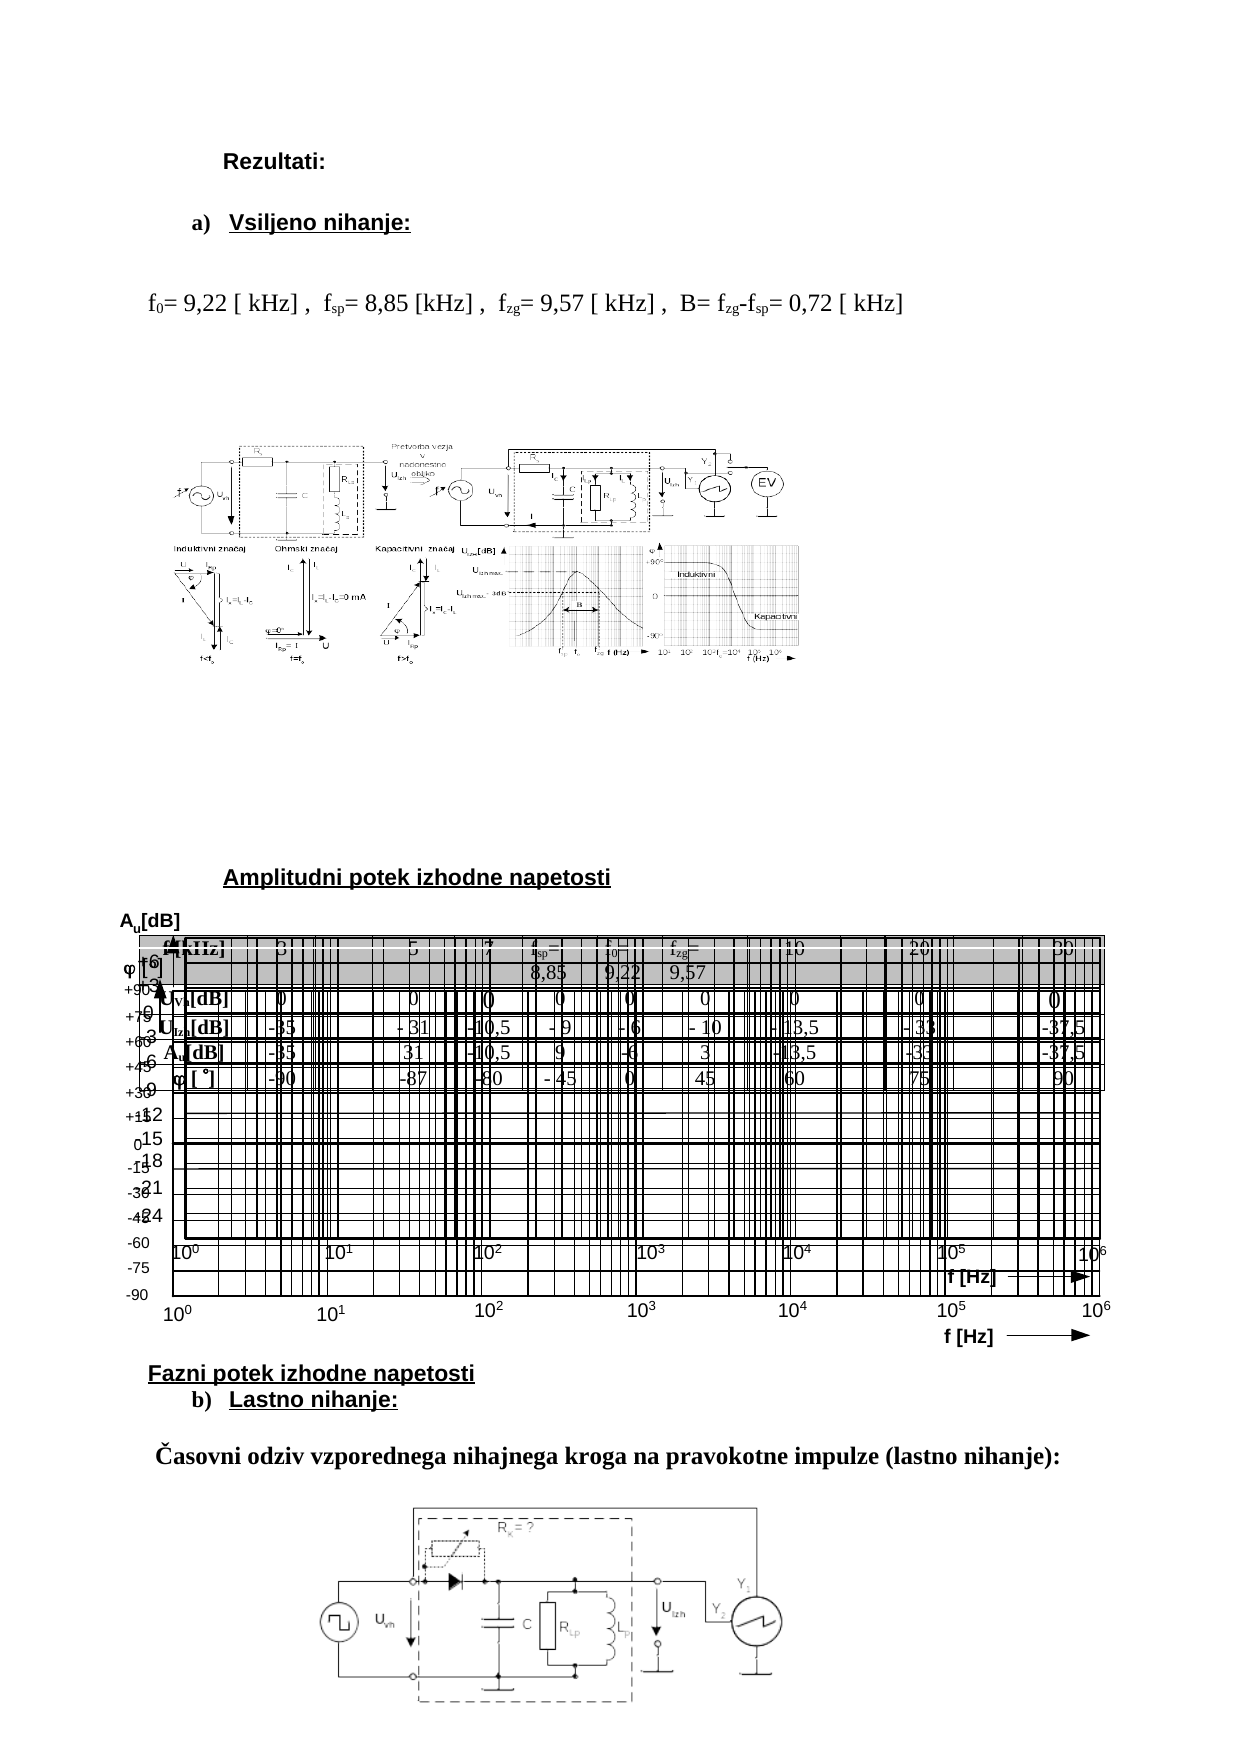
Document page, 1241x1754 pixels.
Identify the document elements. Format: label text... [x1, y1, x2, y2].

table_cell -87 [410, 1068, 419, 1088]
table_cell -6 [612, 1043, 618, 1062]
table_cell -90 [304, 1068, 311, 1088]
table_cell - 45 [563, 1068, 574, 1088]
table_cell -33 [933, 1043, 937, 1062]
table_cell 0 [523, 992, 527, 1012]
table_cell [994, 1043, 1017, 1062]
table_header fsp= 8,85 [563, 964, 581, 984]
table_cell -37,5 [1066, 1043, 1074, 1062]
table_cell [331, 1068, 337, 1088]
table_cell UIzh[dB] [161, 1015, 172, 1033]
table_cell 0 [689, 992, 708, 1012]
table_cell -33 [903, 1043, 909, 1062]
table_header 3 [293, 939, 302, 947]
table_cell 0 [629, 1000, 634, 1012]
table_cell -87 [420, 1068, 429, 1088]
table_cell 75 [933, 1068, 937, 1088]
table_cell UVh[dB] [232, 992, 245, 1012]
table_cell [715, 992, 728, 1012]
table_cell 75 [887, 1068, 898, 1088]
table_header [994, 949, 1018, 962]
table_cell -37,5 [1040, 1043, 1053, 1062]
table_header fsp= 8,85 [563, 949, 581, 962]
table_header f0= 9,22 [644, 964, 662, 984]
table_header 20 [913, 949, 923, 962]
table_cell 0 [621, 1068, 627, 1088]
table_cell -37,5 [1040, 1017, 1053, 1037]
table_header [842, 964, 866, 984]
table_header 30 [1055, 939, 1064, 947]
table_cell 0 [491, 992, 522, 1012]
table_cell 0 [248, 992, 256, 1012]
table_header [842, 949, 866, 962]
table_cell UVh[dB] [174, 992, 184, 1014]
table_cell UIzh[dB] [219, 1017, 231, 1037]
table_header 30 [1055, 949, 1064, 962]
table_cell - 33 [913, 1017, 920, 1037]
table_header [867, 964, 884, 984]
table_cell 90 [1040, 1068, 1053, 1088]
table_cell -87 [400, 1068, 409, 1088]
table_header 10 [772, 949, 779, 962]
table_cell j [ °] [232, 1068, 245, 1088]
table_cell 0 [887, 992, 898, 1012]
table_cell 45 [663, 1068, 682, 1088]
table_header 5 [430, 939, 444, 947]
table_cell 0 [1066, 992, 1074, 1012]
table_cell 0 [621, 992, 627, 1012]
table_header 7 [467, 964, 475, 984]
table_cell - 6 [621, 1017, 627, 1037]
table_header 10 [796, 949, 840, 962]
table_header f0= 9,22 [644, 949, 662, 962]
table_cell 0 [293, 992, 302, 1012]
table_cell -33 [913, 1046, 920, 1058]
table_cell [994, 1017, 1017, 1037]
table_cell [683, 1043, 688, 1062]
table_header fsp= 8,85 [537, 939, 561, 947]
table_cell -33 [924, 1046, 929, 1058]
table_cell 0 [612, 1068, 618, 1088]
table_header 10 [761, 939, 770, 947]
table_header [324, 949, 330, 962]
table_cell - 33 [933, 1017, 937, 1037]
table_header 20 [924, 949, 931, 962]
table_cell 75 [903, 1068, 909, 1088]
table_header 10 [750, 964, 760, 984]
table_header 7 [491, 949, 522, 962]
table_cell j [ °] [208, 1068, 218, 1088]
table_cell 31 [420, 1043, 429, 1062]
table_header fzg= 9,57 [663, 964, 688, 984]
table_cell - 31 [430, 1017, 435, 1037]
table_cell -90 [282, 1068, 291, 1088]
table_header [842, 939, 866, 947]
table_header 30 [1040, 964, 1053, 984]
table_cell -10,5 [458, 1043, 465, 1062]
table_cell -37,5 [1055, 1043, 1063, 1062]
table_header 10 [761, 949, 770, 962]
table_cell 9 [529, 1043, 535, 1062]
table_header f [kHz] [140, 949, 173, 984]
table_cell 0 [637, 1068, 642, 1088]
table_header 10 [788, 939, 795, 947]
table_header 5 [373, 964, 383, 984]
table_cell 0 [1076, 992, 1084, 1012]
table_cell -13,5 [796, 1043, 836, 1062]
table_header 30 [1040, 939, 1053, 947]
table_cell 9 [575, 1043, 581, 1062]
table_cell 0 [555, 992, 561, 1012]
table_cell - 6 [644, 1017, 662, 1037]
table_header fsp= 8,85 [523, 964, 535, 984]
table_header 7 [456, 964, 465, 984]
table_cell UIzh[dB] [187, 1017, 218, 1037]
table_cell 60 [756, 1068, 760, 1088]
table_cell [400, 992, 409, 1012]
table_header fsp= 8,85 [582, 964, 596, 984]
table_cell [715, 1043, 728, 1062]
table_cell j [ °] [140, 1065, 172, 1089]
table_cell -10,5 [483, 1043, 489, 1062]
table_header fzg= 9,57 [715, 964, 733, 984]
table_header f [kHz] [232, 949, 247, 962]
table_cell -87 [384, 1068, 399, 1088]
table_header 7 [476, 964, 482, 984]
table_header [994, 964, 1018, 984]
table_cell - 45 [575, 1068, 581, 1088]
table_header 10 [796, 964, 840, 984]
table_cell 45 [715, 1068, 728, 1088]
table_cell - 45 [537, 1068, 554, 1088]
table_cell 0 [590, 992, 596, 1012]
table_cell - 31 [436, 1017, 444, 1037]
table_header 30 [1076, 939, 1084, 947]
table_header 3 [248, 949, 256, 962]
table_header 20 [933, 939, 939, 947]
table_header 20 [924, 939, 931, 947]
table_cell 0 [410, 992, 419, 1012]
table_header 5 [373, 939, 383, 947]
table_cell 75 [913, 1068, 920, 1088]
table_cell UIzh[dB] [140, 1015, 172, 1039]
table_header 10 [781, 939, 787, 947]
table_cell -35 [266, 1017, 276, 1037]
table_cell - 33 [903, 1017, 909, 1037]
text Fazni potek izhodne napetosti [148, 896, 1093, 901]
table_header 3 [258, 949, 276, 962]
table_cell -87 [447, 1068, 454, 1088]
table_cell UVh[dB] [140, 986, 159, 1014]
table_cell - 45 [523, 1068, 527, 1088]
table_cell UIzh[dB] [232, 1017, 245, 1037]
table_header 20 [933, 964, 939, 984]
table_header fzg= 9,57 [735, 964, 747, 984]
table_header 10 [781, 964, 787, 984]
table_header 20 [887, 939, 901, 947]
table_header 3 [278, 964, 291, 984]
table_header fzg= 9,57 [689, 939, 714, 947]
table_cell [663, 1043, 682, 1062]
table_cell j [ °] [187, 1068, 211, 1088]
table_cell [529, 1017, 535, 1037]
table_header 10 [796, 939, 840, 947]
table_cell Au[dB] [232, 1043, 245, 1062]
table_cell -90 [248, 1068, 256, 1088]
table_cell UVh[dB] [163, 985, 184, 1004]
table_cell -35 [266, 1043, 276, 1062]
table_header [867, 939, 884, 947]
table_cell 0 [1040, 992, 1053, 1012]
table_header 3 [258, 939, 276, 947]
table_cell -80 [483, 1068, 489, 1078]
table_header 5 [373, 949, 383, 962]
table_cell 31 [410, 1043, 419, 1062]
table_cell Au[dB] [187, 1043, 218, 1062]
table_header 7 [456, 949, 465, 962]
table_cell -35 [304, 1043, 311, 1062]
table_header [316, 949, 322, 962]
table_cell 0 [458, 992, 465, 1012]
table_cell UVh[dB] [187, 992, 218, 1012]
table_header 7 [491, 964, 522, 984]
table_cell -37,5 [1085, 1043, 1091, 1062]
table_cell 90 [1076, 1068, 1084, 1088]
table_cell 60 [791, 1068, 795, 1088]
table_header 20 [948, 949, 953, 962]
table_header 10 [750, 939, 760, 947]
table_cell UIzh[dB] [174, 1017, 184, 1039]
table_header [339, 964, 372, 984]
table_cell [683, 992, 688, 1012]
table_cell [842, 1043, 862, 1062]
table_cell 31 [384, 1043, 399, 1062]
table_cell 31 [436, 1043, 444, 1062]
table_header f0= 9,22 [609, 964, 618, 984]
table_cell 90 [1085, 1068, 1091, 1088]
table_cell -35 [258, 1017, 265, 1037]
table_cell -37,5 [1093, 1017, 1099, 1037]
text Fazni potek izhodne napetosti [110, 947, 1115, 1386]
table_header 10 [772, 939, 779, 947]
table_header 10 [750, 949, 760, 962]
table_cell 0 [612, 992, 618, 1012]
table_cell 9 [537, 1043, 554, 1062]
table_cell [867, 1017, 883, 1037]
table_cell 9 [582, 1043, 589, 1062]
table_cell 90 [1023, 1068, 1037, 1088]
table_cell -33 [948, 1043, 953, 1062]
table_cell -37,5 [1055, 1017, 1063, 1037]
table_header 3 [248, 964, 256, 984]
text Časovni odziv vzporednega nihajnega kroga na pravokotne impulze (lastno nihanje): [148, 1441, 1093, 1470]
table_header 20 [903, 949, 912, 962]
table_cell - 33 [948, 1017, 953, 1037]
table_cell 0 [601, 1068, 607, 1088]
table_cell [523, 1017, 527, 1037]
table_cell 45 [683, 1068, 688, 1088]
table_header 20 [887, 949, 901, 962]
table_cell -35 [248, 1043, 256, 1062]
table_header fzg= 9,57 [663, 949, 688, 962]
table_header [331, 949, 337, 962]
table_cell [331, 992, 337, 1012]
table_cell [590, 1017, 596, 1037]
table_cell 0 [266, 992, 276, 1012]
table_cell [867, 992, 883, 1012]
table_header [339, 939, 372, 947]
table_header 20 [924, 964, 931, 984]
table_cell -87 [430, 1068, 435, 1088]
table_header 30 [1085, 949, 1092, 962]
table_header [331, 964, 337, 984]
table_cell [447, 992, 454, 1012]
table_header 20 [941, 939, 947, 947]
table_cell 90 [1066, 1068, 1074, 1088]
table_header [954, 949, 993, 962]
table_cell [331, 1017, 337, 1037]
table_header 30 [1085, 964, 1092, 984]
table_cell [663, 992, 682, 1012]
table_cell 90 [1055, 1080, 1063, 1088]
table_cell - 10 [709, 1017, 714, 1037]
table_header 5 [445, 964, 454, 984]
table_cell 0 [483, 992, 489, 1012]
table_cell [867, 1043, 883, 1062]
table_cell -35 [293, 1017, 302, 1037]
text f0= 9,22 [ kHz] , fsp= 8,85 [kHz] , fzg= 9,57 [ kHz] , B= fzg-fsp= 0,72 [ kHz] [148, 288, 1093, 317]
table_header 30 [1040, 949, 1053, 962]
table_cell - 33 [887, 1017, 898, 1037]
table_header 7 [491, 939, 522, 947]
table_header f [kHz] [232, 964, 247, 984]
table_cell [420, 992, 429, 1012]
table_header 10 [781, 949, 787, 962]
table_cell 0 [467, 992, 473, 1012]
table_header 3 [278, 939, 291, 947]
table_header 20 [913, 964, 923, 984]
table_cell 60 [761, 1068, 765, 1088]
table_cell Au[dB] [174, 1043, 184, 1064]
table_cell 9 [590, 1043, 596, 1062]
subtitle Amplitudni potek izhodne napetosti [148, 863, 1093, 890]
table_cell 45 [735, 1068, 744, 1088]
table_cell -35 [282, 1017, 291, 1037]
table_cell [842, 992, 862, 1012]
table_cell 45 [689, 1068, 708, 1088]
table_cell -6 [621, 1043, 627, 1062]
table_header 5 [445, 949, 454, 962]
table_cell -90 [266, 1068, 276, 1088]
table_cell Au[dB] [140, 1040, 172, 1064]
table_cell -6 [601, 1043, 607, 1062]
table_header 10 [788, 949, 795, 962]
table_cell [331, 1043, 337, 1062]
table_header 30 [1066, 939, 1075, 947]
table_header 3 [293, 964, 302, 984]
table_cell -33 [887, 1043, 898, 1062]
table_cell [384, 992, 399, 1012]
table_cell [339, 1068, 372, 1088]
table_cell 0 [629, 1080, 634, 1088]
table_cell 31 [374, 1043, 383, 1062]
table_header f0= 9,22 [598, 964, 607, 984]
table_header 20 [933, 949, 939, 962]
table_cell -90 [293, 1068, 302, 1088]
table_cell - 33 [924, 1017, 929, 1037]
table_header 30 [1055, 964, 1064, 984]
table_cell 75 [948, 1068, 953, 1088]
table_cell -10,5 [467, 1017, 473, 1037]
table_header 30 [1066, 964, 1075, 984]
table_cell 0 [601, 992, 607, 1012]
table_cell 9 [523, 1043, 527, 1062]
table_cell 0 [476, 992, 481, 1012]
table_cell - 31 [384, 1017, 399, 1037]
table_header f [kHz] [174, 949, 184, 984]
table_header [339, 949, 372, 962]
table_cell 0 [1085, 992, 1091, 1012]
table_header f [kHz] [187, 949, 231, 962]
table_cell Au[dB] [219, 1043, 231, 1062]
table_header 20 [948, 939, 953, 947]
table_cell [555, 1017, 561, 1037]
table_cell [575, 1017, 581, 1037]
table_cell - 10 [683, 1017, 688, 1037]
table_header 30 [1093, 939, 1099, 947]
table_cell 90 [1055, 1068, 1063, 1077]
table_cell - 31 [447, 1017, 454, 1037]
table_cell -10,5 [491, 1043, 522, 1062]
table_cell -6 [637, 1043, 642, 1062]
table_header 7 [476, 939, 482, 947]
table_header 5 [384, 939, 409, 947]
table_header 5 [384, 949, 409, 962]
table_cell -87 [374, 1068, 383, 1088]
table_header fzg= 9,57 [689, 964, 714, 984]
table_header 10 [788, 964, 795, 984]
table_header fzg= 9,57 [689, 949, 714, 962]
table_header 3 [258, 964, 276, 984]
table_cell -10,5 [491, 1017, 522, 1037]
table_header [316, 964, 322, 984]
table_header 3 [304, 964, 313, 984]
table_cell -80 [491, 1068, 522, 1088]
table_cell 31 [400, 1043, 409, 1062]
table_cell [537, 1017, 554, 1037]
table_cell 0 [582, 992, 589, 1012]
table_header 5 [430, 964, 444, 984]
table_header 20 [941, 964, 947, 984]
table_cell -37,5 [1093, 1043, 1099, 1062]
table_header [324, 964, 330, 984]
table_cell 0 [644, 1068, 662, 1088]
table_cell 60 [750, 1068, 754, 1088]
table_cell [374, 992, 383, 1012]
table_header 20 [948, 964, 953, 984]
table_header 7 [467, 949, 475, 962]
table_cell 0 [637, 992, 642, 1012]
table_cell - 45 [582, 1068, 589, 1088]
table_cell -10,5 [483, 1017, 489, 1037]
table_header 30 [1085, 939, 1092, 947]
table_header [954, 939, 993, 947]
table_cell - 10 [663, 1017, 682, 1037]
table_header [331, 939, 337, 947]
subtitle Rezultati: [148, 148, 1093, 174]
table_header fsp= 8,85 [537, 949, 561, 962]
table_header 7 [456, 939, 465, 947]
table_header 30 [1023, 936, 1104, 947]
table_cell 0 [575, 992, 581, 1012]
table_cell 0 [903, 992, 909, 1012]
table_header 30 [1023, 964, 1038, 984]
table_cell - 31 [374, 1017, 383, 1037]
table_cell [842, 1068, 862, 1088]
table_cell [735, 992, 744, 1012]
table_header 5 [445, 939, 454, 947]
table_cell [339, 1043, 372, 1062]
table_cell -80 [458, 1068, 465, 1088]
table_header 3 [248, 939, 256, 947]
table_cell [954, 1043, 991, 1062]
table_header fzg= 9,57 [663, 939, 688, 947]
table_cell [709, 1043, 714, 1062]
table_cell 0 [1093, 992, 1099, 1012]
table_header 20 [903, 939, 912, 947]
table_cell -37,5 [1023, 1017, 1037, 1037]
table_cell - 45 [529, 1068, 535, 1088]
table_header 3 [304, 939, 313, 947]
table_cell 0 [933, 992, 937, 1012]
table_header 5 [410, 964, 429, 984]
table_header 30 [1023, 949, 1038, 962]
table_header 30 [1093, 949, 1099, 962]
table_cell 0 [948, 992, 953, 1012]
table_cell [994, 1068, 1017, 1088]
table_cell -37,5 [1023, 1043, 1037, 1062]
table_header 5 [384, 964, 409, 984]
table_cell [436, 992, 444, 1012]
table_cell 0 [258, 992, 265, 1012]
table_cell [582, 1017, 589, 1037]
table_cell -37,5 [1066, 1017, 1074, 1037]
table_cell 0 [629, 1068, 634, 1084]
table_cell 0 [563, 992, 574, 1012]
table_header f [kHz] [187, 964, 231, 984]
table_header 20 [903, 964, 912, 984]
table_cell 60 [796, 1068, 836, 1088]
table_cell 0 [796, 992, 836, 1012]
table_header 30 [1023, 939, 1038, 947]
table_cell 0 [1055, 992, 1063, 1012]
table_header 10 [772, 964, 779, 984]
table_cell [994, 992, 1017, 1012]
table_cell [339, 992, 372, 1012]
table_cell -35 [248, 1017, 256, 1037]
table_cell -10,5 [458, 1017, 465, 1037]
table_header 20 [913, 939, 923, 947]
table_cell 0 [537, 992, 554, 1012]
table_header [954, 964, 993, 984]
table_cell - 6 [612, 1017, 618, 1037]
table_cell 0 [750, 992, 754, 1012]
table_header [316, 939, 322, 947]
table_cell - 6 [629, 1017, 634, 1037]
table_header 7 [483, 964, 489, 984]
table_header 30 [1066, 949, 1075, 962]
table_header 30 [1093, 964, 1099, 984]
table_cell - 31 [400, 1017, 409, 1037]
table_cell [842, 1017, 862, 1037]
table_header 20 [941, 949, 947, 962]
table_cell - 31 [410, 1017, 419, 1037]
table_header fzg= 9,57 [715, 949, 733, 962]
table_cell UVh[dB] [219, 992, 231, 1012]
table_cell -35 [282, 1043, 291, 1062]
table_header f [kHz] [140, 936, 172, 947]
text Fazni potek izhodne napetosti [148, 903, 1093, 935]
table_header f [kHz] [187, 939, 231, 947]
table_cell - 10 [735, 1017, 744, 1037]
list Vsiljeno nihanje: [191, 209, 1093, 235]
table_cell 31 [447, 1043, 454, 1062]
table_cell 0 [282, 992, 291, 1012]
table_cell [954, 1017, 991, 1037]
table_cell 0 [304, 992, 311, 1012]
table_cell -35 [258, 1043, 265, 1062]
table_header 7 [467, 939, 475, 947]
table_header 30 [1076, 949, 1084, 962]
table_header [324, 939, 330, 947]
table_cell 31 [430, 1043, 435, 1062]
table_cell -90 [258, 1068, 265, 1088]
table_header fsp= 8,85 [537, 964, 561, 984]
table_cell 0 [913, 992, 920, 1012]
table_header fsp= 8,85 [582, 949, 596, 962]
table_cell [709, 992, 714, 1012]
table_cell - 6 [637, 1017, 642, 1037]
table_cell [954, 992, 991, 1012]
table_cell -37,5 [1085, 1017, 1091, 1037]
table_header 5 [410, 949, 429, 962]
table_header 10 [761, 964, 770, 984]
table_cell - 6 [601, 1017, 607, 1037]
table_cell [954, 1068, 991, 1088]
table_cell - 10 [689, 1017, 708, 1037]
table_cell -6 [644, 1043, 662, 1062]
list Lastno nihanje: [191, 1386, 1093, 1412]
table_header [867, 949, 884, 962]
table_cell - 45 [590, 1068, 596, 1088]
table_cell 90 [1093, 1068, 1099, 1088]
table_cell -35 [293, 1043, 302, 1062]
table_cell j [ °] [219, 1068, 231, 1088]
table_cell [430, 992, 435, 1012]
table_cell - 13,5 [796, 1017, 836, 1037]
table_cell 0 [924, 992, 929, 1012]
table_cell 0 [529, 992, 535, 1012]
table_cell 0 [644, 992, 662, 1012]
table_cell -87 [436, 1068, 444, 1088]
table_cell [735, 1043, 744, 1062]
table_cell [867, 1068, 883, 1088]
table_header 3 [293, 949, 302, 962]
table_header 20 [887, 964, 901, 984]
table_header 7 [483, 949, 489, 962]
table_cell - 31 [420, 1017, 429, 1037]
table_cell 9 [555, 1043, 561, 1062]
table_header 30 [1076, 964, 1084, 984]
table_cell -35 [304, 1017, 311, 1037]
table_header 7 [483, 939, 489, 947]
table_cell -10,5 [467, 1043, 473, 1062]
table_header 5 [430, 949, 444, 962]
table_header f0= 9,22 [619, 964, 627, 984]
table_header 3 [278, 949, 291, 962]
table_cell 0 [1023, 992, 1037, 1012]
table_cell - 9 [563, 1017, 574, 1037]
table_cell 9 [563, 1043, 574, 1062]
table_cell 75 [924, 1068, 929, 1080]
table_cell 90 [1055, 1072, 1061, 1084]
table_header 5 [410, 939, 429, 947]
table_header [994, 939, 1018, 947]
table_cell 3 [689, 1043, 708, 1062]
table_header 3 [304, 949, 313, 962]
table_cell - 10 [715, 1017, 728, 1037]
table_cell 0 [761, 992, 765, 1012]
table_cell 0 [756, 992, 760, 1012]
table_header 7 [476, 949, 482, 962]
table_cell [339, 1017, 372, 1037]
table_cell -80 [467, 1068, 473, 1088]
